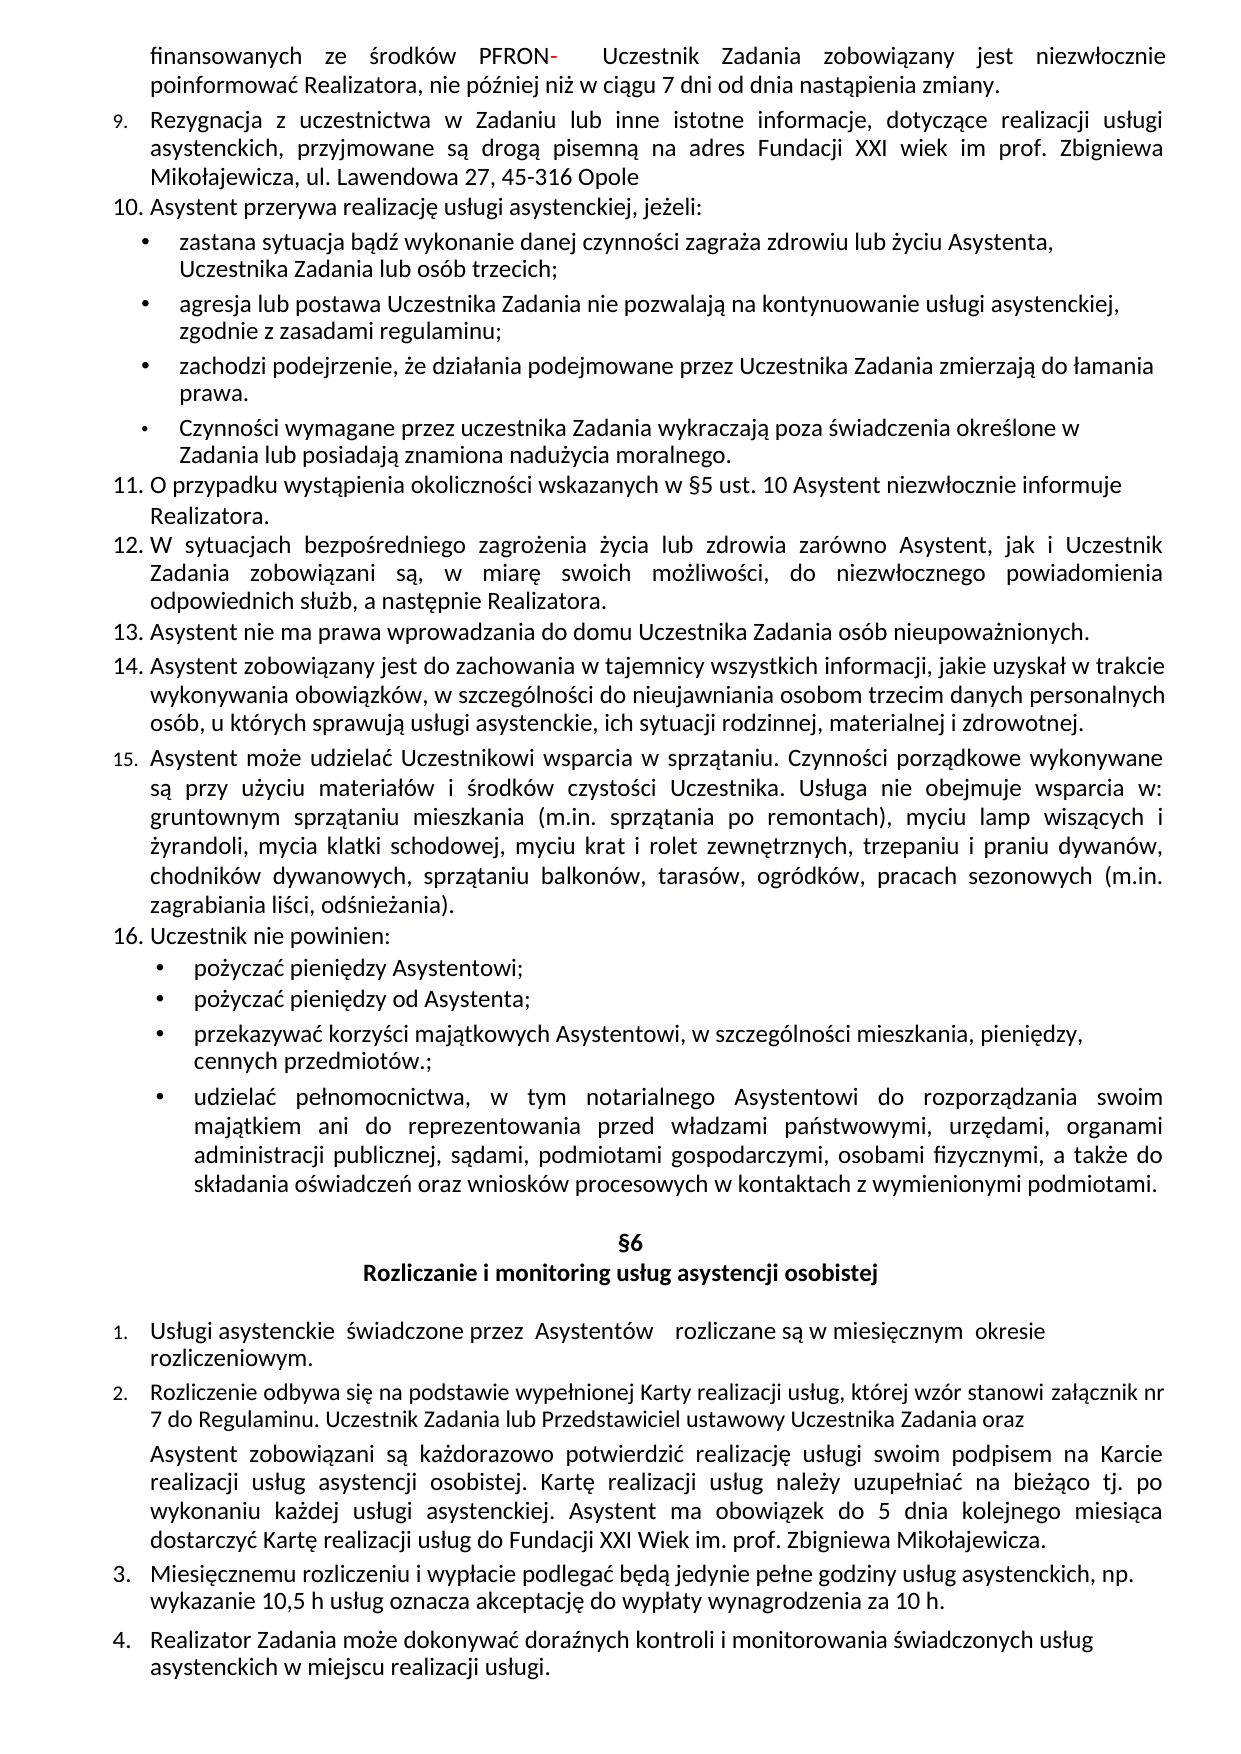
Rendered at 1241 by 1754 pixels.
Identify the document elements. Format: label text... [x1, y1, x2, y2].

list Usługi asystenckie świadczone przez Asystentów rozliczane są w miesięcznym okresie rozliczeniowym. [112, 1318, 1167, 1373]
list agresja lub postawa Uczestnika Zadania nie pozwalają na kontynuowanie usługi asystenckiej, zgodnie z zasadami regulaminu; [141, 291, 1164, 346]
text Rozliczanie i monitoring usług asystencji osobistej [75, 1257, 1167, 1287]
list §6 [194, 1228, 1164, 1257]
list przekazywać korzyści majątkowych Asystentowi, w szczególności mieszkania, pieniędzy, cennych przedmiotów.; [156, 1021, 1164, 1076]
list Asystent przerywa realizację usługi asystenckiej, jeżeli: [112, 191, 1167, 222]
list zachodzi podejrzenie, że działania podejmowane przez Uczestnika Zadania zmierzają do łamania prawa. [141, 352, 1164, 408]
list Rozliczenie odbywa się na podstawie wypełnionej Karty realizacji usług, której wzór stanowi załącznik nr 7 do Regulaminu. Uczestnik Zadania lub Przedstawiciel ustawowy Uczestnika Zadania oraz [112, 1378, 1164, 1433]
text Realizatora. [150, 500, 1167, 531]
list Asystent może udzielać Uczestnikowi wsparcia w sprzątaniu. Czynności porządkowe wykonywane są przy użyciu materiałów i środków czystości Uczestnika. Usługa nie obejmuje wsparcia w: gruntownym sprzątaniu mieszkania (m.in. sprzątania po remontach), myciu lamp wiszących i żyrandoli, mycia klatki schodowej, myciu krat i rolet zewnętrznych, trzepaniu i praniu dywanów, chodników dywanowych, sprzątaniu balkonów, tarasów, ogródków, pracach sezonowych (m.in. zagrabiania liści, odśnieżania). [112, 743, 1164, 920]
list O przypadku wystąpienia okoliczności wskazanych w §5 ust. 10 Asystent niezwłocznie informuje [112, 469, 1167, 500]
list W sytuacjach bezpośredniego zagrożenia życia lub zdrowia zarówno Asystent, jak i Uczestnik Zadania zobowiązani są, w miarę swoich możliwości, do niezwłocznego powiadomienia odpowiednich służb, a następnie Realizatora. [112, 531, 1164, 616]
list pożyczać pieniędzy od Asystenta; [156, 983, 1167, 1014]
list Asystent zobowiązany jest do zachowania w tajemnicy wszystkich informacji, jakie uzyskał w trakcie wykonywania obowiązków, w szczególności do nieujawniania osobom trzecim danych personalnych osób, u których sprawują usługi asystenckie, ich sytuacji rodzinnej, materialnej i zdrowotnej. [112, 652, 1167, 738]
list Rezygnacja z uczestnictwa w Zadaniu lub inne istotne informacje, dotyczące realizacji usługi asystenckich, przyjmowane są drogą pisemną na adres Fundacji XXI wiek im prof. Zbigniewa Mikołajewicza, ul. Lawendowa 27, 45-316 Opole [112, 106, 1164, 191]
list zastana sytuacja bądź wykonanie danej czynności zagraża zdrowiu lub życiu Asystenta, Uczestnika Zadania lub osób trzecich; [141, 228, 1164, 284]
list Uczestnik nie powinien: [112, 920, 1167, 951]
list udzielać pełnomocnictwa, w tym notarialnego Asystentowi do rozporządzania swoim majątkiem ani do reprezentowania przed władzami państwowymi, urzędami, organami administracji publicznej, sądami, podmiotami gospodarczymi, osobami fizycznymi, a także do składania oświadczeń oraz wniosków procesowych w kontaktach z wymienionymi podmiotami. [156, 1083, 1164, 1199]
list Asystent nie ma prawa wprowadzania do domu Uczestnika Zadania osób nieupoważnionych. [112, 616, 1167, 646]
text Asystent zobowiązani są każdorazowo potwierdzić realizację usługi swoim podpisem na Karcie realizacji usług asystencji osobistej. Kartę realizacji usług należy uzupełniać na bieżąco tj. po wykonaniu każdej usługi asystenckiej. Asystent ma obowiązek do 5 dnia kolejnego miesiąca dostarczyć Kartę realizacji usług do Fundacji XXI Wiek im. prof. Zbigniewa Mikołajewicza. [150, 1439, 1164, 1555]
list Miesięcznemu rozliczeniu i wypłacie podlegać będą jedynie pełne godziny usług asystenckich, np. wykazanie 10,5 h usług oznacza akceptację do wypłaty wynagrodzenia za 10 h. [112, 1561, 1164, 1616]
list pożyczać pieniędzy Asystentowi; [156, 952, 1167, 982]
list Realizator Zadania może dokonywać doraźnych kontroli i monitorowania świadczonych usług asystenckich w miejscu realizacji usługi. [112, 1627, 1164, 1682]
list Czynności wymagane przez uczestnika Zadania wykraczają poza świadczenia określone w Zadania lub posiadają znamiona nadużycia moralnego. [141, 415, 1164, 469]
list finansowanych ze środków PFRON- Uczestnik Zadania zobowiązany jest niezwłocznie poinformować Realizatora, nie później niż w ciągu 7 dni od dnia nastąpienia zmiany. [112, 41, 1167, 100]
